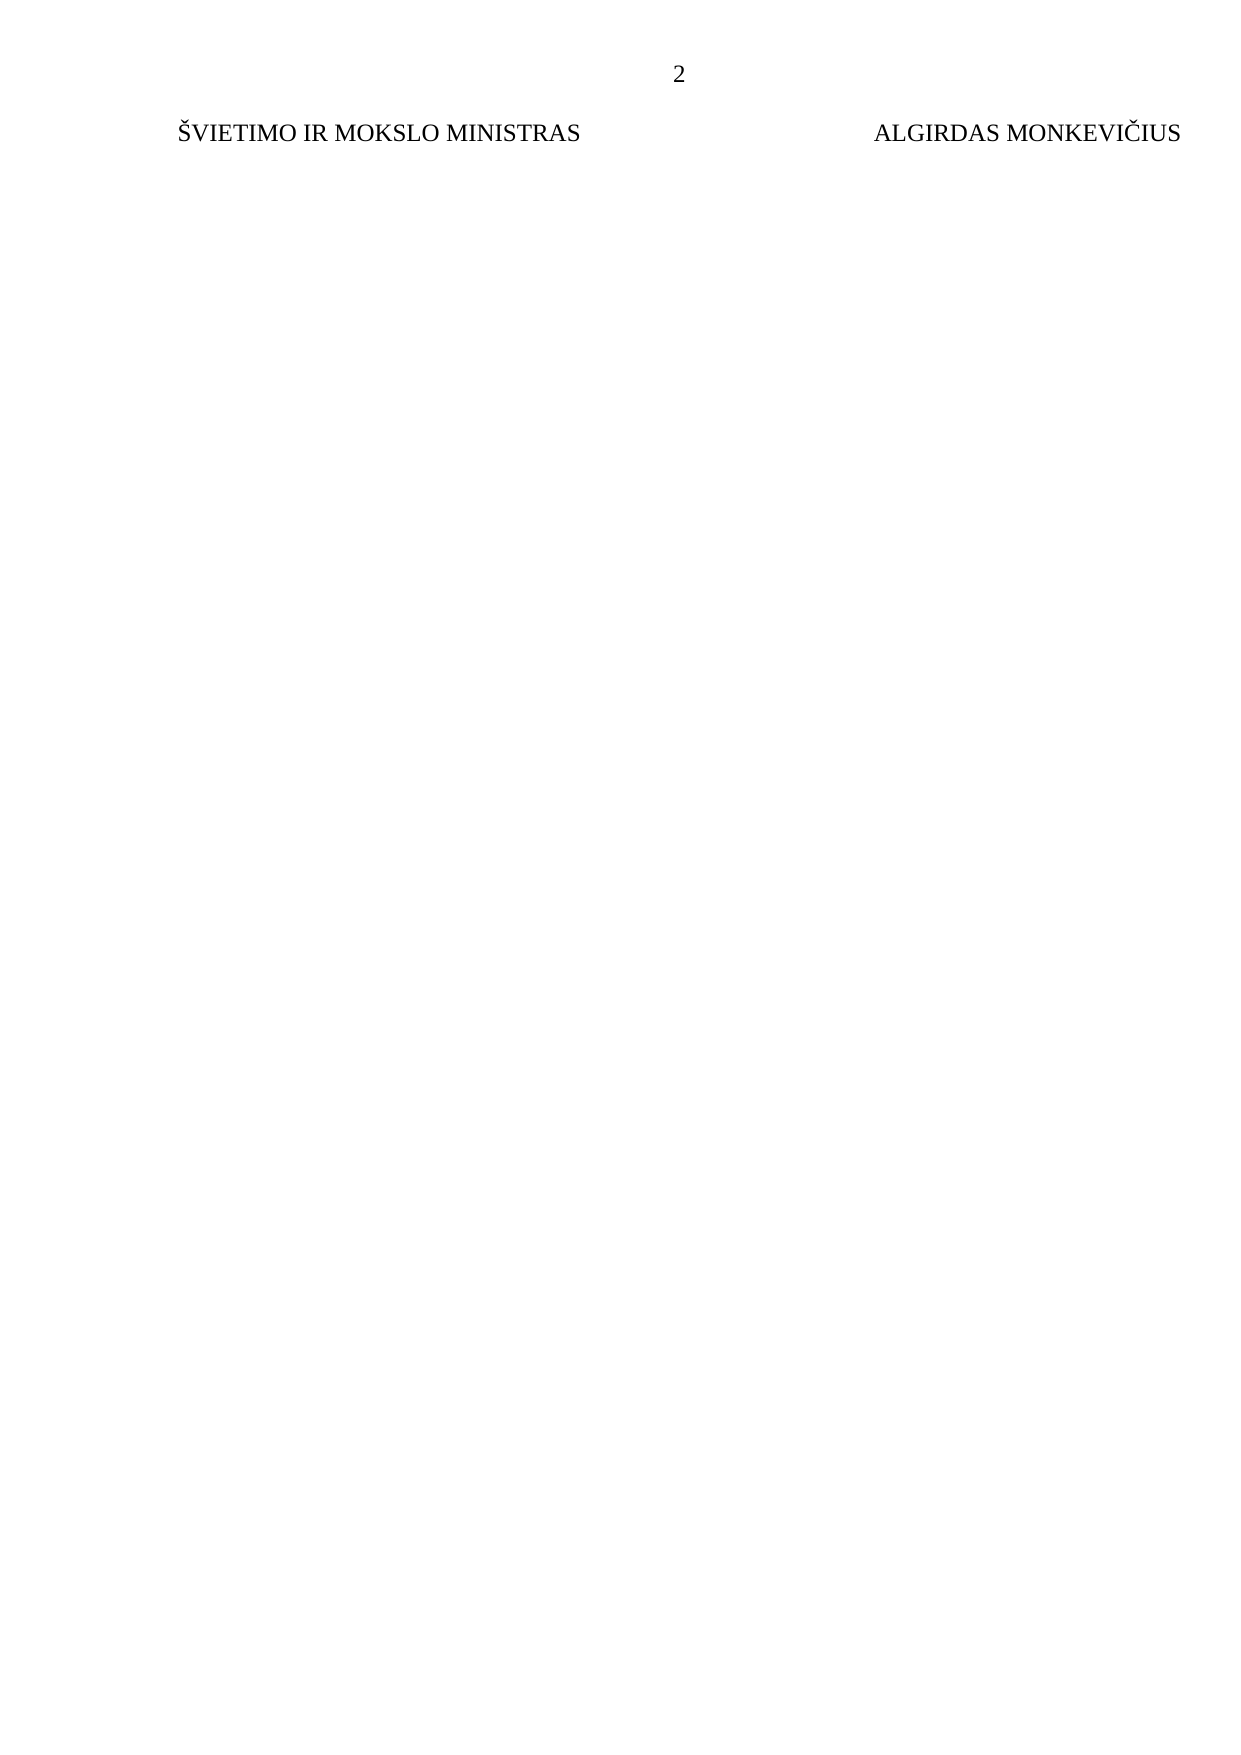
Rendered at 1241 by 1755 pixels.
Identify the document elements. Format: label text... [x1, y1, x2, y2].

text ŠVIETIMO IR MOKSLO MINISTRAS ALGIRDAS MONKEVIČIUS [177, 118, 1181, 147]
